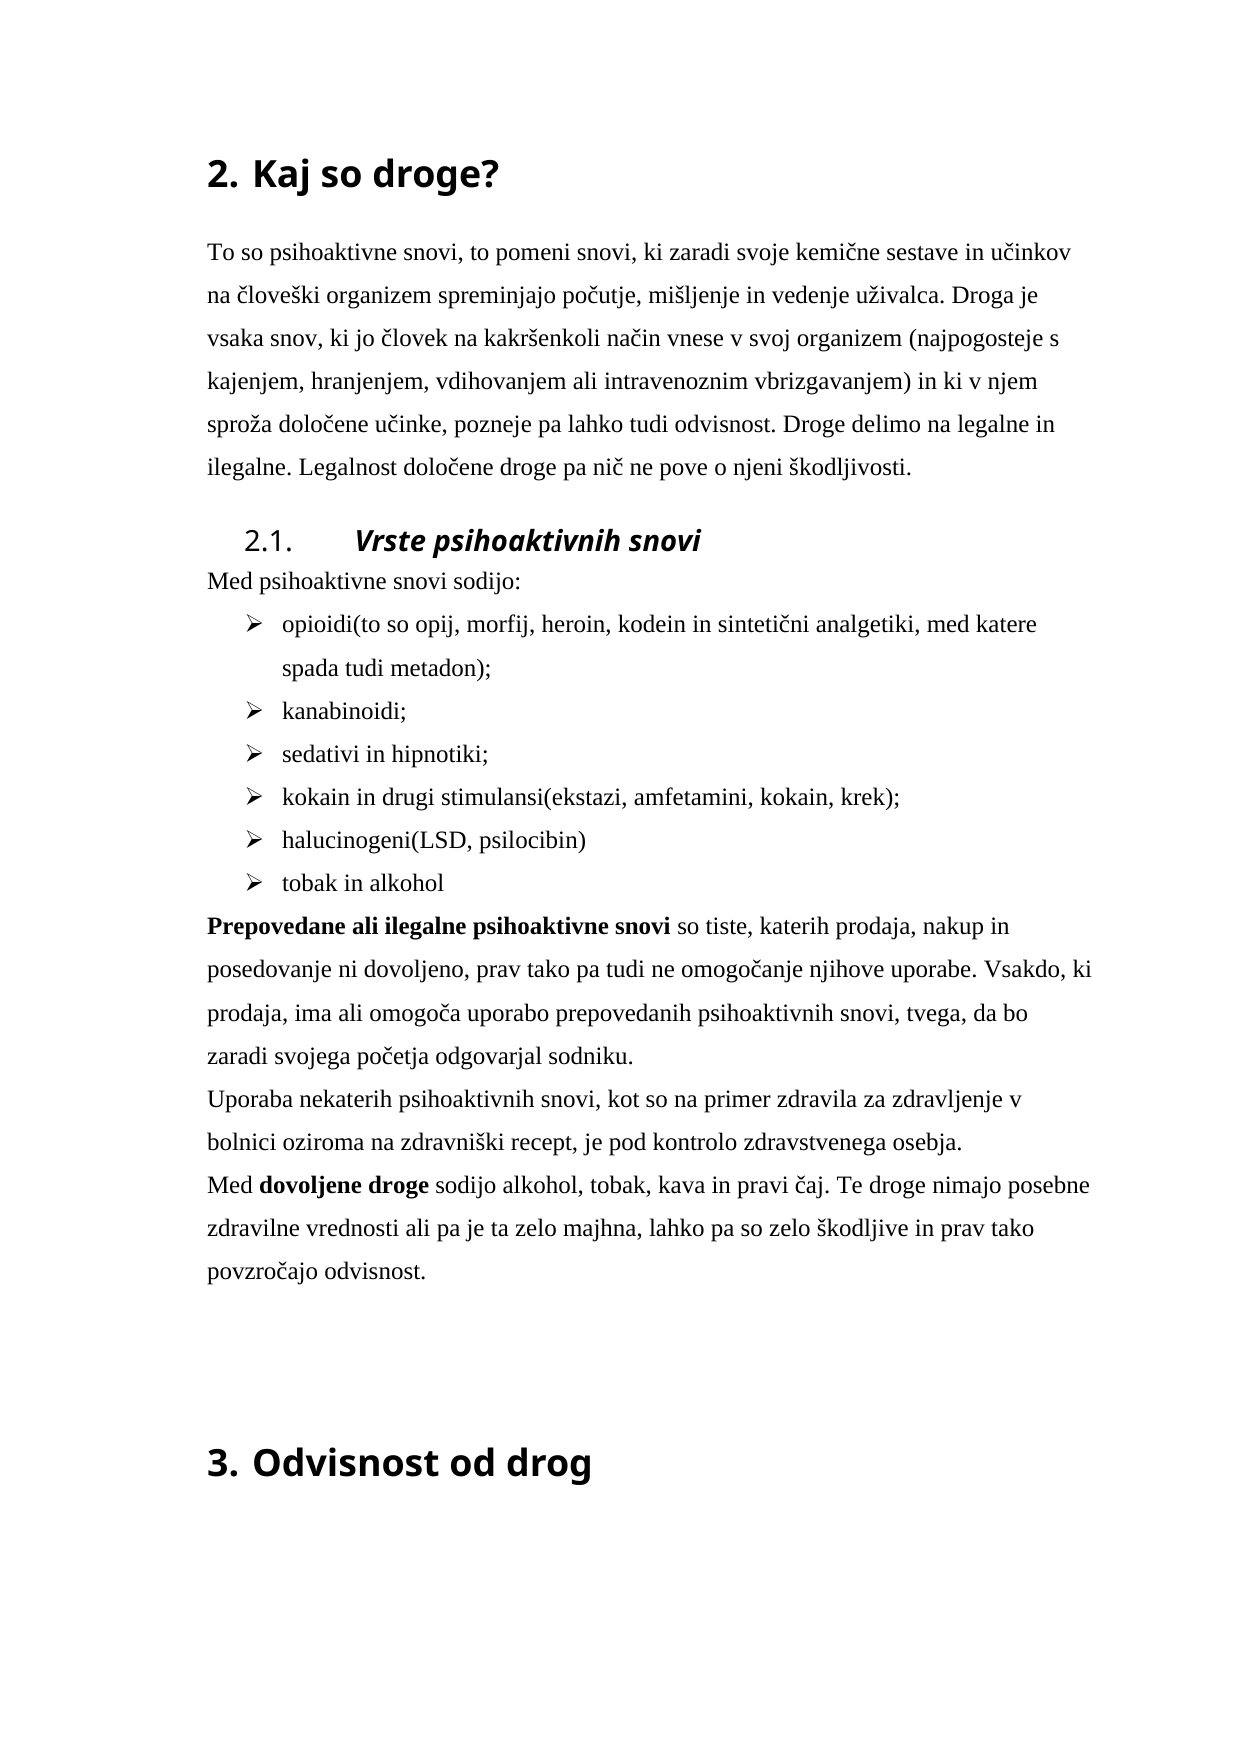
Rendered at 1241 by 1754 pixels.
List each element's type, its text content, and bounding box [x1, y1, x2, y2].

subtitle Vrste psihoaktivnih snovi [244, 521, 1092, 560]
text Med psihoaktivne snovi sodijo: [207, 566, 1092, 595]
list halucinogeni(LSD, psilocibin) [244, 825, 1092, 854]
text Uporaba nekaterih psihoaktivnih snovi, kot so na primer zdravila za zdravljenje v bolnici oziroma na zdravniški recept, je pod kontrolo zdravstvenega osebja. [207, 1084, 1092, 1156]
list kokain in drugi stimulansi(ekstazi, amfetamini, kokain, krek); [244, 782, 1092, 811]
text Med dovoljene droge sodijo alkohol, tobak, kava in pravi čaj. Te droge nimajo posebne zdravilne vrednosti ali pa je ta zelo majhna, lahko pa so zelo škodljive in prav tako povzročajo odvisnost. [207, 1170, 1092, 1285]
subtitle Odvisnost od drog [207, 1436, 1092, 1487]
text Prepovedane ali ilegalne psihoaktivne snovi so tiste, katerih prodaja, nakup in posedovanje ni dovoljeno, prav tako pa tudi ne omogočanje njihove uporabe. Vsakdo, ki prodaja, ima ali omogoča uporabo prepovedanih psihoaktivnih snovi, tvega, da bo zaradi svojega početja odgovarjal sodniku. [207, 911, 1092, 1069]
list opioidi(to so opij, morfij, heroin, kodein in sintetični analgetiki, med katere spada tudi metadon); [244, 609, 1092, 681]
list sedativi in hipnotiki; [244, 739, 1092, 768]
list kanabinoidi; [244, 696, 1092, 724]
list tobak in alkohol [244, 868, 1092, 897]
subtitle Kaj so droge? [207, 148, 1092, 199]
text To so psihoaktivne snovi, to pomeni snovi, ki zaradi svoje kemične sestave in učinkov na človeški organizem spreminjajo počutje, mišljenje in vedenje uživalca. Droga je vsaka snov, ki jo človek na kakršenkoli način vnese v svoj organizem (najpogosteje s kajenjem, hranjenjem, vdihovanjem ali intravenoznim vbrizgavanjem) in ki v njem sproža določene učinke, pozneje pa lahko tudi odvisnost. Droge delimo na legalne in ilegalne. Legalnost določene droge pa nič ne pove o njeni škodljivosti. [207, 237, 1092, 481]
